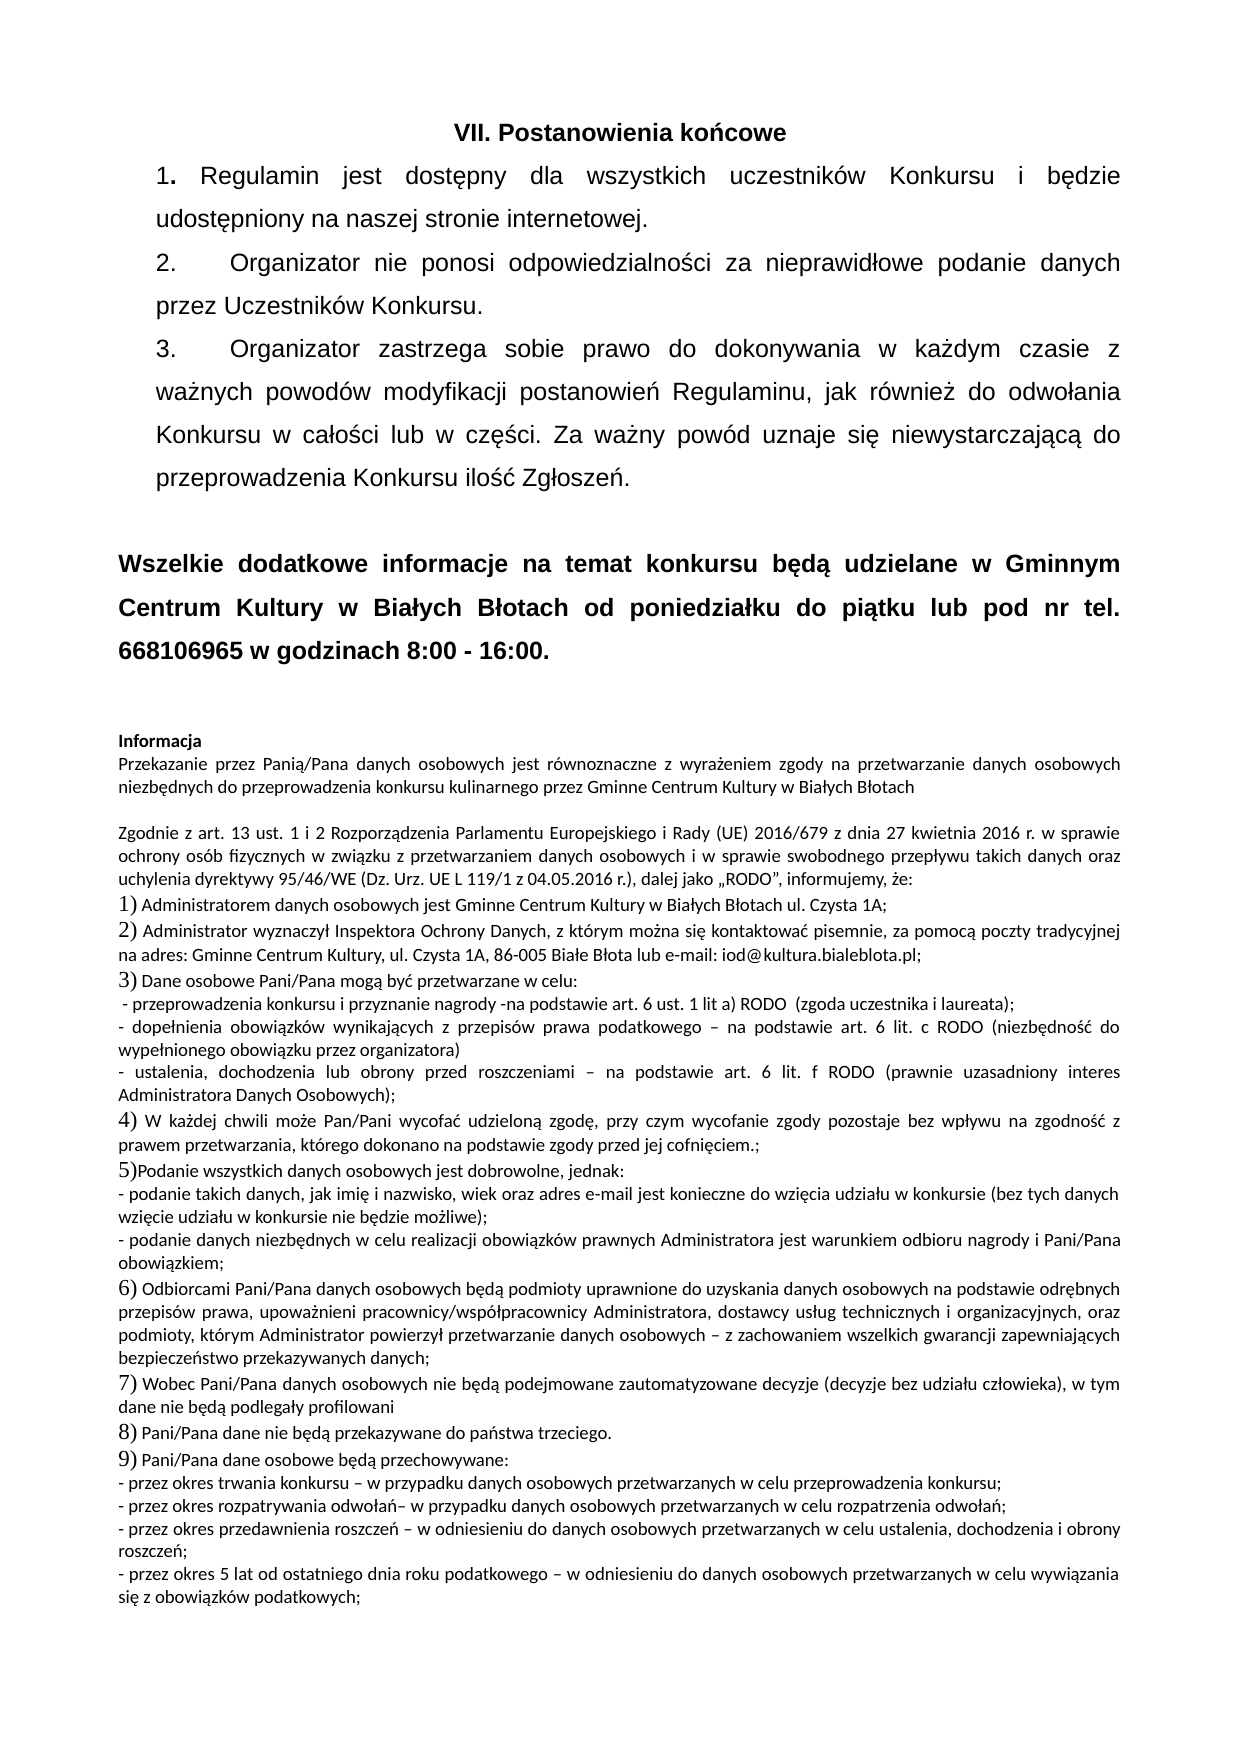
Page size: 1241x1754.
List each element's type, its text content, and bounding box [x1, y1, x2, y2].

text - przez okres 5 lat od ostatniego dnia roku podatkowego – w odniesieniu do danych osobowych przetwarzanych w celu wywiązania się z obowiązków podatkowych; [118, 1563, 1122, 1608]
text Informacja Przekazanie przez Panią/Pana danych osobowych jest równoznaczne z wyrażeniem zgody na przetwarzanie danych osobowych niezbędnych do przeprowadzenia konkursu kulinarnego przez Gminne Centrum Kultury w Białych Błotach [118, 729, 1122, 798]
text - przez okres przedawnienia roszczeń – w odniesieniu do danych osobowych przetwarzanych w celu ustalenia, dochodzenia i obrony roszczeń; [118, 1517, 1122, 1563]
list Administrator wyznaczył Inspektora Ochrony Danych, z którym można się kontaktować pisemnie, za pomocą poczty tradycyjnej na adres: Gminne Centrum Kultury, ul. Czysta 1A, 86-005 Białe Błota lub e-mail: iod@kultura.bialeblota.pl; [118, 916, 1122, 966]
list Organizator nie ponosi odpowiedzialności za nieprawidłowe podanie danych przez Uczestników Konkursu. [156, 247, 1122, 319]
text Zgodnie z art. 13 ust. 1 i 2 Rozporządzenia Parlamentu Europejskiego i Rady (UE) 2016/679 z dnia 27 kwietnia 2016 r. w sprawie ochrony osób fizycznych w związku z przetwarzaniem danych osobowych i w sprawie swobodnego przepływu takich danych oraz uchylenia dyrektywy 95/46/WE (Dz. Urz. UE L 119/1 z 04.05.2016 r.), dalej jako „RODO”, informujemy, że: [118, 798, 1122, 890]
list Administratorem danych osobowych jest Gminne Centrum Kultury w Białych Błotach ul. Czysta 1A; [118, 890, 1122, 916]
list Podanie wszystkich danych osobowych jest dobrowolne, jednak: [118, 1156, 1122, 1182]
list Dane osobowe Pani/Pana mogą być przetwarzane w celu: [118, 966, 1122, 992]
text - przez okres rozpatrywania odwołań– w przypadku danych osobowych przetwarzanych w celu rozpatrzenia odwołań; [118, 1494, 1122, 1517]
text 1. Regulamin jest dostępny dla wszystkich uczestników Konkursu i będzie udostępniony na naszej stronie internetowej. [156, 161, 1122, 233]
text - przez okres trwania konkursu – w przypadku danych osobowych przetwarzanych w celu przeprowadzenia konkursu; [118, 1471, 1122, 1494]
list W każdej chwili może Pan/Pani wycofać udzieloną zgodę, przy czym wycofanie zgody pozostaje bez wpływu na zgodność z prawem przetwarzania, którego dokonano na podstawie zgody przed jej cofnięciem.; [118, 1107, 1122, 1156]
list Pani/Pana dane osobowe będą przechowywane: [118, 1444, 1122, 1471]
text - podanie takich danych, jak imię i nazwisko, wiek oraz adres e-mail jest konieczne do wzięcia udziału w konkursie (bez tych danych wzięcie udziału w konkursie nie będzie możliwe); [118, 1182, 1122, 1228]
list Odbiorcami Pani/Pana danych osobowych będą podmioty uprawnione do uzyskania danych osobowych na podstawie odrębnych przepisów prawa, upoważnieni pracownicy/współpracownicy Administratora, dostawcy usług technicznych i organizacyjnych, oraz podmioty, którym Administrator powierzył przetwarzanie danych osobowych – z zachowaniem wszelkich gwarancji zapewniających bezpieczeństwo przekazywanych danych; [118, 1274, 1122, 1369]
list Organizator zastrzega sobie prawo do dokonywania w każdym czasie z ważnych powodów modyfikacji postanowień Regulaminu, jak również do odwołania Konkursu w całości lub w części. Za ważny powód uznaje się niewystarczającą do przeprowadzenia Konkursu ilość Zgłoszeń. [156, 334, 1122, 492]
list Pani/Pana dane nie będą przekazywane do państwa trzeciego. [118, 1418, 1122, 1444]
text - przeprowadzenia konkursu i przyznanie nagrody -na podstawie art. 6 ust. 1 lit a) RODO (zgoda uczestnika i laureata); [118, 992, 1122, 1015]
list Wobec Pani/Pana danych osobowych nie będą podejmowane zautomatyzowane decyzje (decyzje bez udziału człowieka), w tym dane nie będą podlegały profilowani [118, 1369, 1122, 1418]
text - ustalenia, dochodzenia lub obrony przed roszczeniami – na podstawie art. 6 lit. f RODO (prawnie uzasadniony interes Administratora Danych Osobowych); [118, 1061, 1122, 1107]
text - dopełnienia obowiązków wynikających z przepisów prawa podatkowego – na podstawie art. 6 lit. c RODO (niezbędność do wypełnionego obowiązku przez organizatora) [118, 1015, 1122, 1061]
text - podanie danych niezbędnych w celu realizacji obowiązków prawnych Administratora jest warunkiem odbioru nagrody i Pani/Pana obowiązkiem; [118, 1228, 1122, 1274]
text VII. Postanowienia końcowe [118, 118, 1122, 147]
text Wszelkie dodatkowe informacje na temat konkursu będą udzielane w Gminnym Centrum Kultury w Białych Błotach od poniedziałku do piątku lub pod nr tel. 668106965 w godzinach 8:00 - 16:00. [118, 549, 1122, 664]
